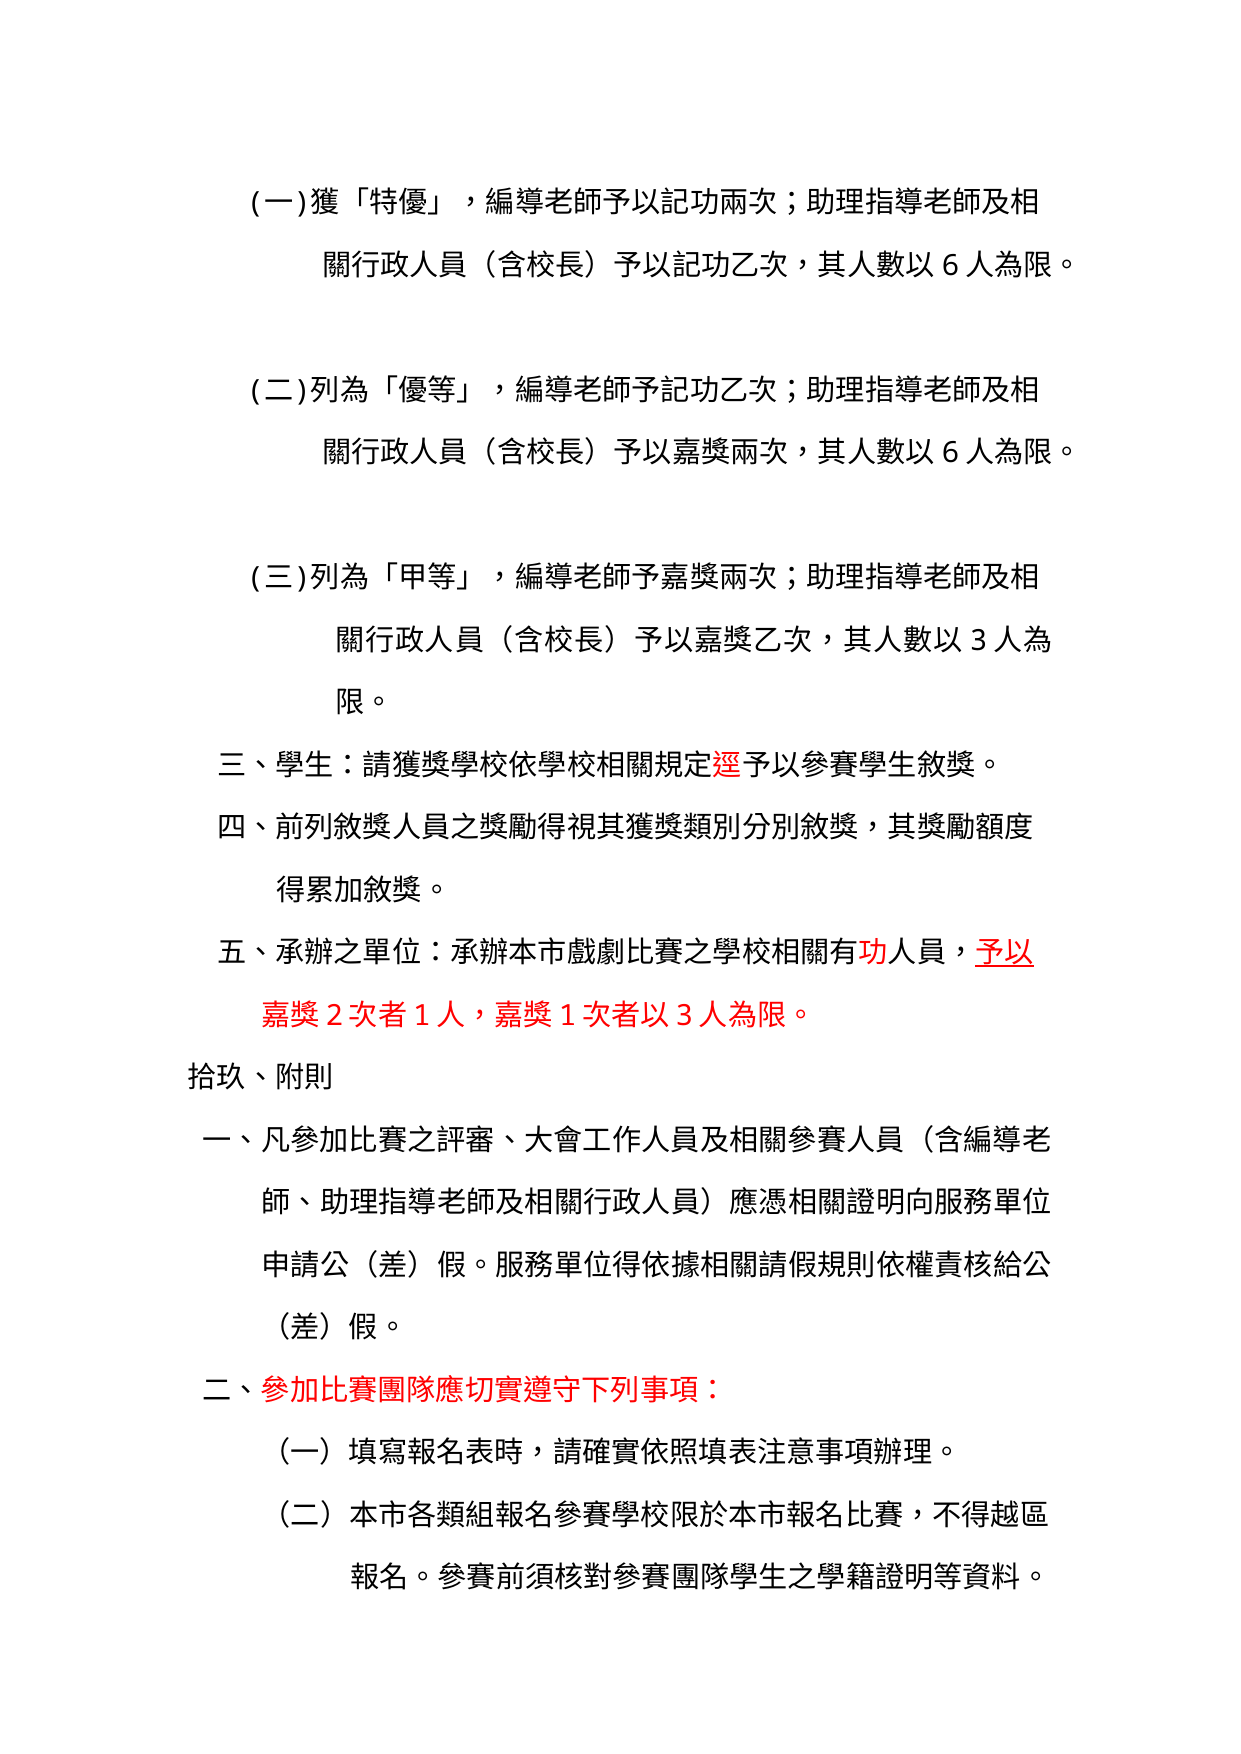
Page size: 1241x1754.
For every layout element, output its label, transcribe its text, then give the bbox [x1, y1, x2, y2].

text 得累加敘獎。 [276, 846, 1053, 908]
text 關行政人員（含校長）予以記功乙次，其人數以6人為限。 [322, 221, 1053, 346]
text （一）填寫報名表時，請確實依照填表注意事項辦理。 [261, 1408, 1053, 1471]
text 二、參加比賽團隊應切實遵守下列事項： [202, 1346, 1053, 1408]
text (二)列為「優等」，編導老師予記功乙次；助理指導老師及相 [246, 346, 1053, 408]
text 拾玖、附則 [187, 1033, 1053, 1096]
text 關行政人員（含校長）予以嘉獎乙次，其人數以3人為限。 [335, 596, 1053, 721]
text (三)列為「甲等」，編導老師予嘉獎兩次；助理指導老師及相 [246, 533, 1053, 596]
text 報名。參賽前須核對參賽團隊學生之學籍證明等資料。 [350, 1533, 1053, 1596]
text 五、承辦之單位：承辦本市戲劇比賽之學校相關有功人員，予以嘉獎2次者1人，嘉獎1次者以3人為限。 [217, 908, 1053, 1033]
text 四、前列敘獎人員之獎勵得視其獲獎類別分別敘獎，其獎勵額度 [217, 783, 1053, 846]
text 三、學生：請獲獎學校依學校相關規定逕予以參賽學生敘獎。 [217, 721, 1053, 783]
text 一、凡參加比賽之評審、大會工作人員及相關參賽人員（含編導老師、助理指導老師及相關行政人員）應憑相關證明向服務單位申請公（差）假。服務單位得依據相關請假規則依權責核給公（差）假。 [202, 1096, 1053, 1346]
text (一)獲「特優」，編導老師予以記功兩次；助理指導老師及相 [246, 158, 1053, 221]
text （二）本市各類組報名參賽學校限於本市報名比賽，不得越區 [261, 1471, 1053, 1533]
text 關行政人員（含校長）予以嘉獎兩次，其人數以6人為限。 [322, 408, 1053, 533]
